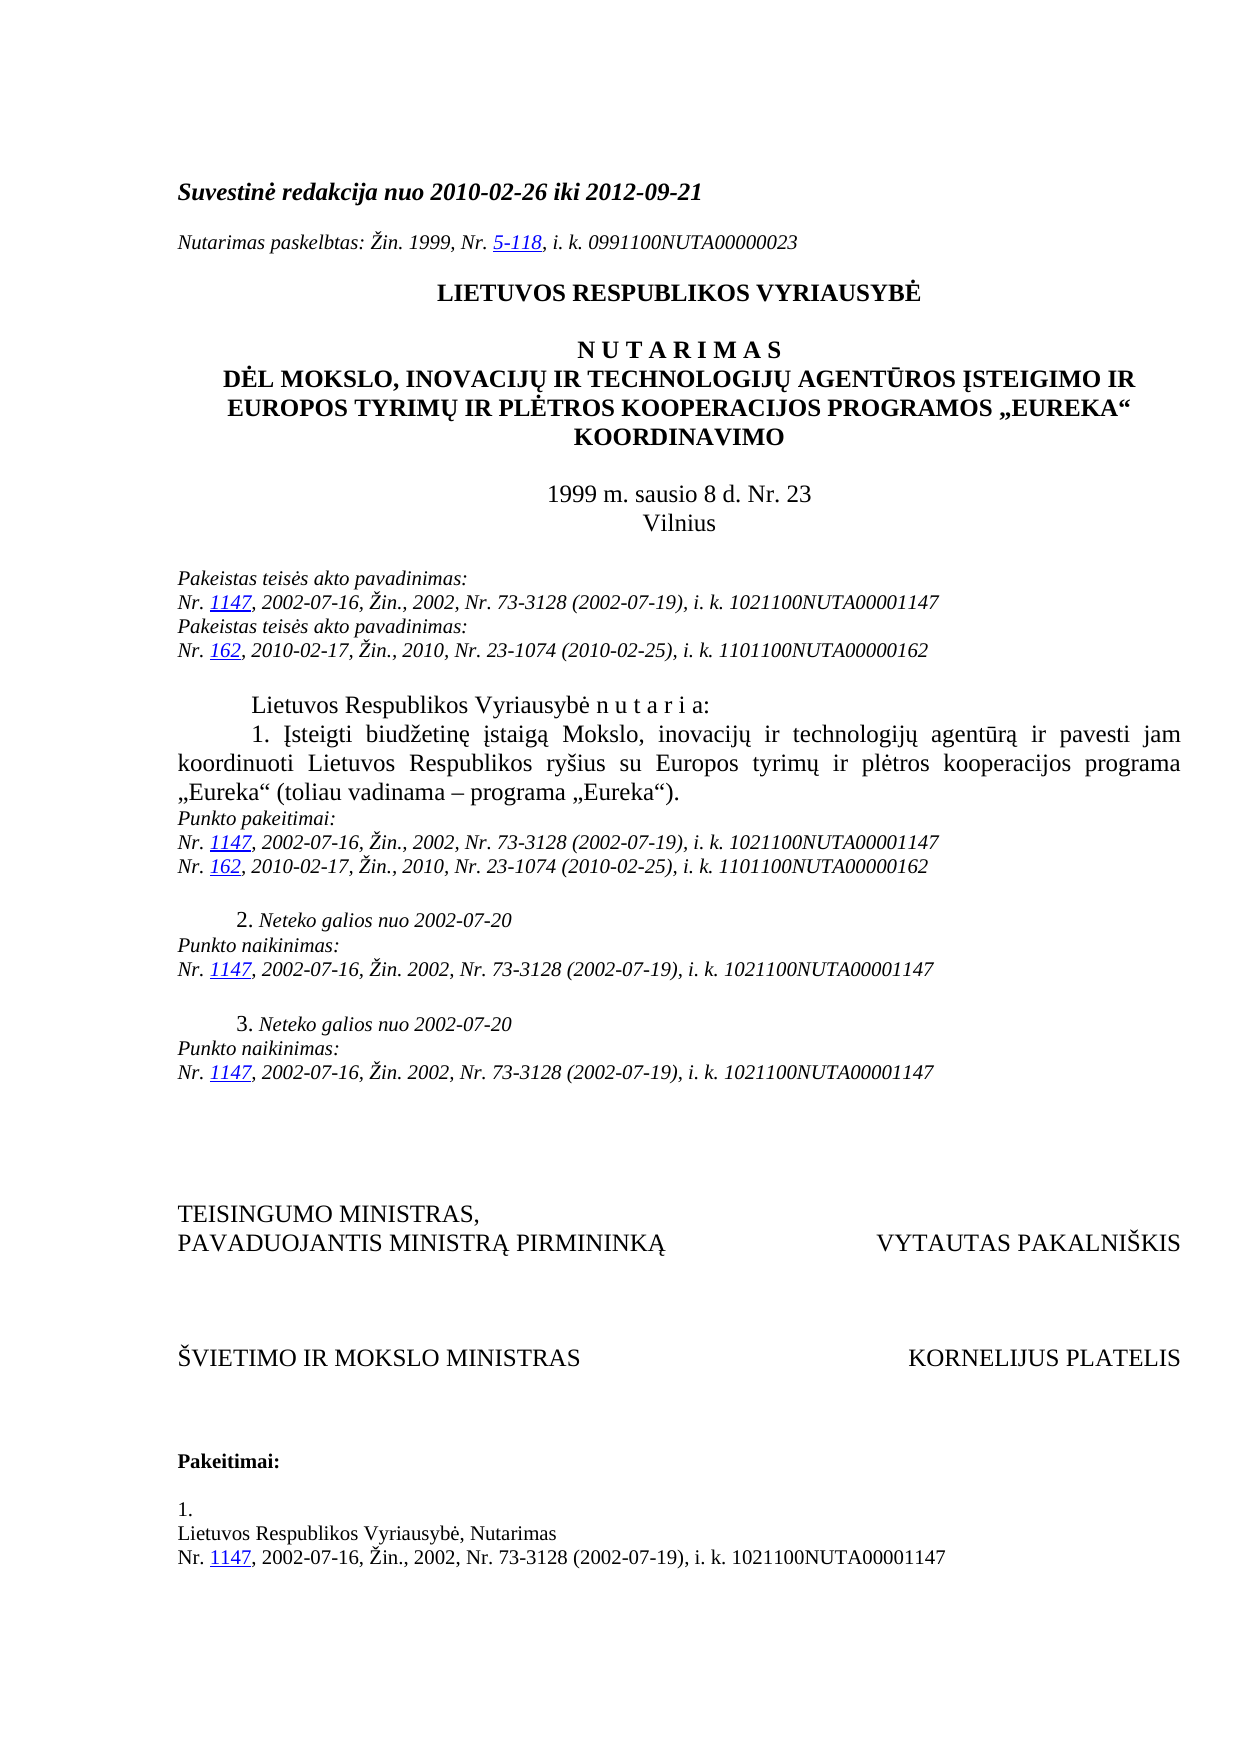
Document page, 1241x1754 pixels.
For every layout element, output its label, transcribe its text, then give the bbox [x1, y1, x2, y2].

text Punkto naikinimas: [177, 933, 1181, 957]
text 1. [177, 1497, 1181, 1521]
text Lietuvos Respublikos Vyriausybė, Nutarimas [177, 1521, 1181, 1545]
text LIETUVOS RESPUBLIKOS VYRIAUSYBĖ [177, 278, 1181, 307]
text 3. Neteko galios nuo 2002-07-20 [177, 1010, 1181, 1036]
text 1. Įsteigti biudžetinę įstaigą Mokslo, inovacijų ir technologijų agentūrą ir pavesti jam koordinuoti Lietuvos Respublikos ryšius su Europos tyrimų ir plėtros kooperacijos programa „Eureka“ (toliau vadinama – programa „Eureka“). [177, 719, 1181, 806]
text Nr. 1147, 2002-07-16, Žin., 2002, Nr. 73-3128 (2002-07-19), i. k. 1021100NUTA00001147 [177, 590, 1181, 614]
text Suvestinė redakcija nuo 2010-02-26 iki 2012-09-21 [177, 177, 1181, 206]
text Pakeistas teisės akto pavadinimas: [177, 614, 1181, 638]
text PAVADUOJANTIS MINISTRĄ PIRMININKĄ VYTAUTAS PAKALNIŠKIS [177, 1228, 1181, 1257]
text 2. Neteko galios nuo 2002-07-20 [177, 907, 1181, 933]
text Nr. 162, 2010-02-17, Žin., 2010, Nr. 23-1074 (2010-02-25), i. k. 1101100NUTA00000162 [177, 638, 1181, 662]
text Nr. 1147, 2002-07-16, Žin., 2002, Nr. 73-3128 (2002-07-19), i. k. 1021100NUTA00001147 [177, 830, 1181, 854]
text Nr. 1147, 2002-07-16, Žin. 2002, Nr. 73-3128 (2002-07-19), i. k. 1021100NUTA00001147 [177, 1060, 1181, 1084]
text Nr. 162, 2010-02-17, Žin., 2010, Nr. 23-1074 (2010-02-25), i. k. 1101100NUTA00000162 [177, 854, 1181, 878]
text Nr. 1147, 2002-07-16, Žin., 2002, Nr. 73-3128 (2002-07-19), i. k. 1021100NUTA00001147 [177, 1545, 1181, 1569]
text DĖL MOKSLO, INOVACIJŲ IR TECHNOLOGIJŲ AGENTŪROS ĮSTEIGIMO IR EUROPOS TYRIMŲ IR PLĖTROS KOOPERACIJOS PROGRAMOS „EUREKA“ KOORDINAVIMO [177, 364, 1181, 451]
text Nutarimas paskelbtas: Žin. 1999, Nr. 5-118, i. k. 0991100NUTA00000023 [177, 230, 1181, 254]
text 1999 m. sausio 8 d. Nr. 23 [177, 479, 1181, 508]
text N U T A R I M A S [177, 336, 1181, 364]
text Punkto naikinimas: [177, 1036, 1181, 1060]
text TEISINGUMO MINISTRAS, [177, 1199, 1181, 1228]
text Pakeistas teisės akto pavadinimas: [177, 566, 1181, 590]
text Vilnius [177, 508, 1181, 537]
text Lietuvos Respublikos Vyriausybė nutaria: [177, 691, 1181, 719]
text Nr. 1147, 2002-07-16, Žin. 2002, Nr. 73-3128 (2002-07-19), i. k. 1021100NUTA00001147 [177, 957, 1181, 981]
text Pakeitimai: [177, 1449, 1181, 1473]
text ŠVIETIMO IR MOKSLO MINISTRAS KORNELIJUS PLATELIS [177, 1343, 1181, 1372]
text Punkto pakeitimai: [177, 806, 1181, 830]
